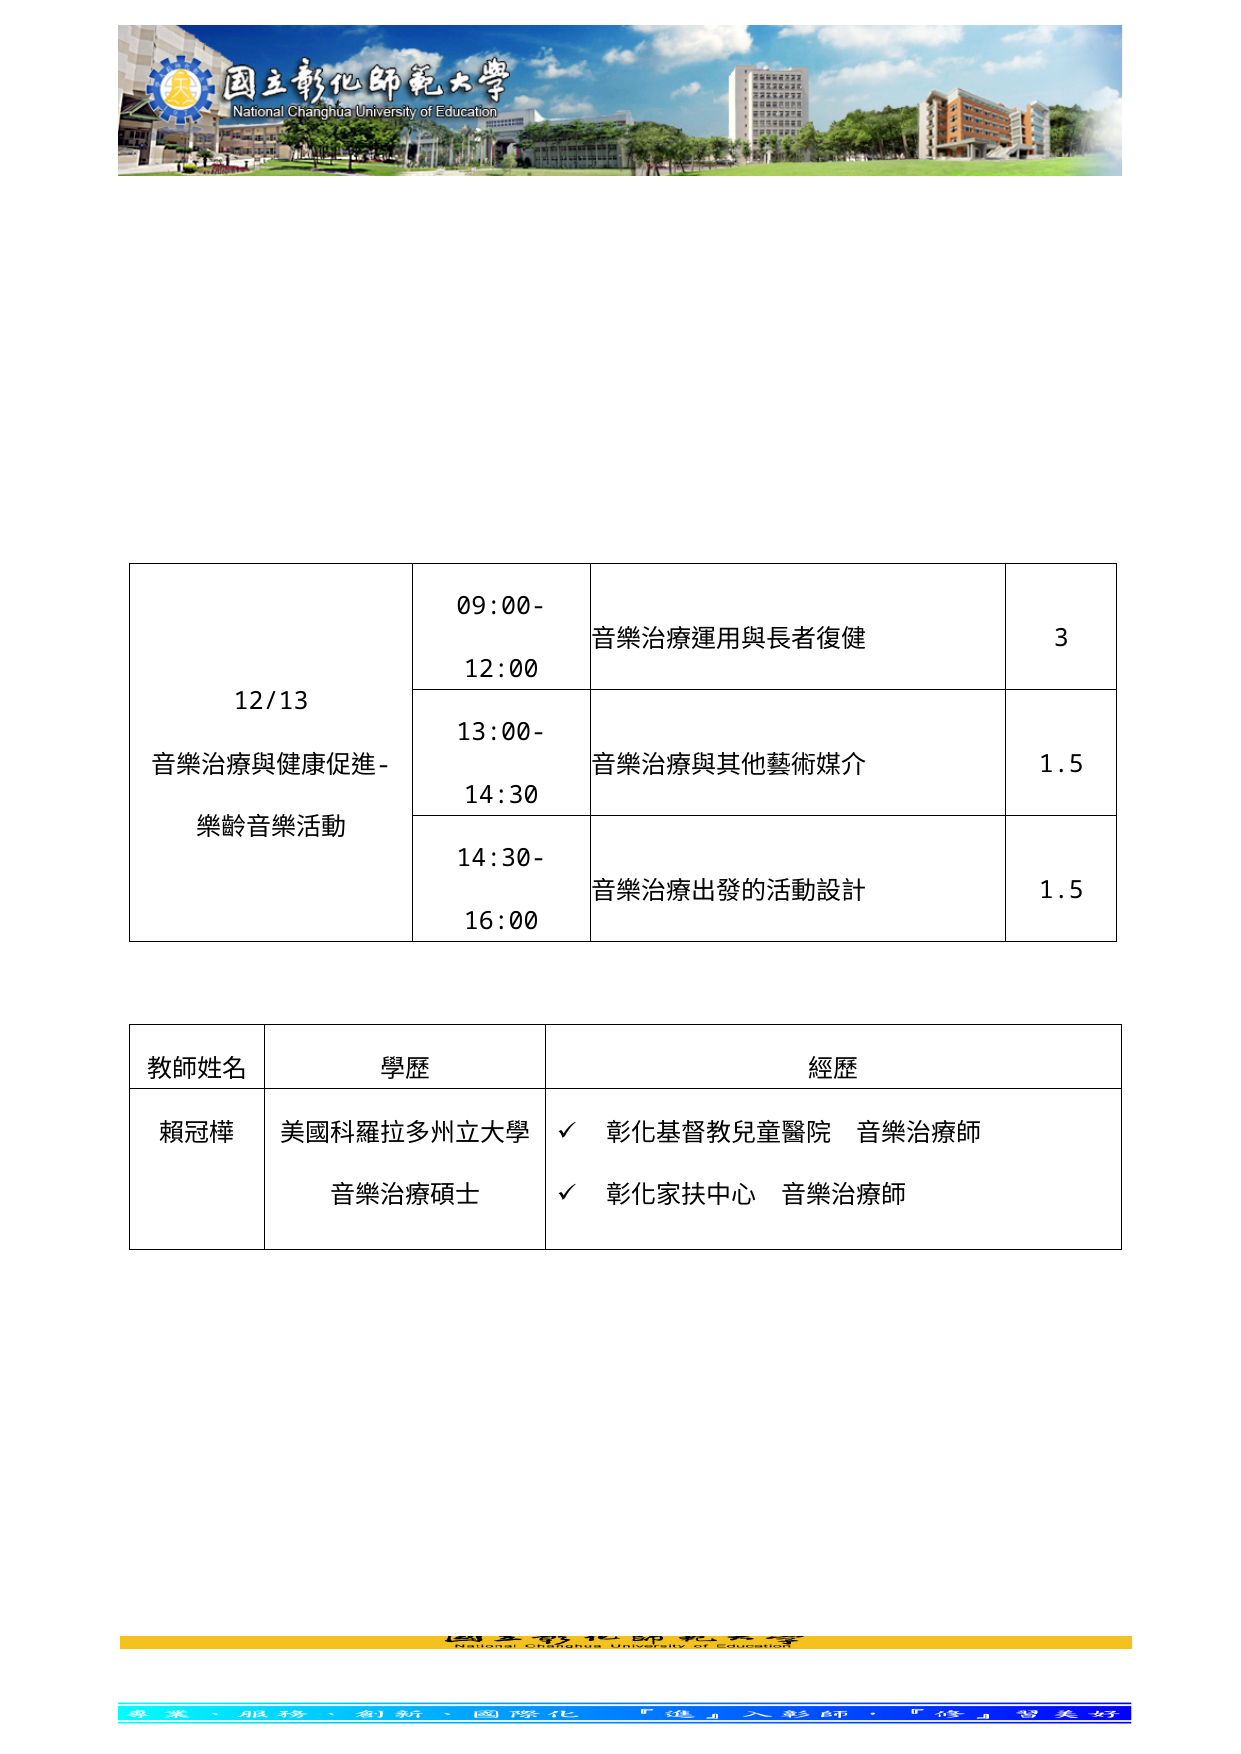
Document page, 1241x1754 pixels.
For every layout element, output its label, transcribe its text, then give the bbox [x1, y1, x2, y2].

table_cell 14:30-16:00 [413, 816, 590, 941]
table_cell 美國科羅拉多州立大學 音樂治療碩士 [265, 1089, 545, 1249]
table_cell 音樂治療運用與長者復健 [591, 564, 1005, 688]
table_cell 音樂治療與其他藝術媒介 [591, 690, 1005, 814]
table_cell 賴冠樺 [130, 1089, 264, 1249]
table_cell 1.5 [1006, 690, 1116, 814]
table_cell 12/13 音樂治療與健康促進-樂齡音樂活動 [130, 564, 412, 941]
table_header 經歷 [546, 1025, 1121, 1088]
table_header 教師姓名 [130, 1025, 264, 1088]
table_cell 3 [1006, 564, 1116, 688]
table_cell 音樂治療出發的活動設計 [591, 816, 1005, 941]
table_cell 彰化基督教兒童醫院 音樂治療師 彰化家扶中心 音樂治療師 福榮融合教育基金會 音樂治療師 康庭老人養護中心 音樂治療師 臺南應用科技大學音樂系兼任講師 帝寶教育基金會外聘音樂治療講師 安禾復健診所音樂治療師 路得啟智學園音樂治療師 美國洛杉磯銀湖醫院（Silver Lake Medical Center）精神科音樂治療師 [546, 1089, 1121, 1249]
table_cell 13:00-14:30 [413, 690, 590, 814]
table_header 學歷 [265, 1025, 545, 1088]
table_cell 09:00-12:00 [413, 564, 590, 688]
table_cell 1.5 [1006, 816, 1116, 941]
